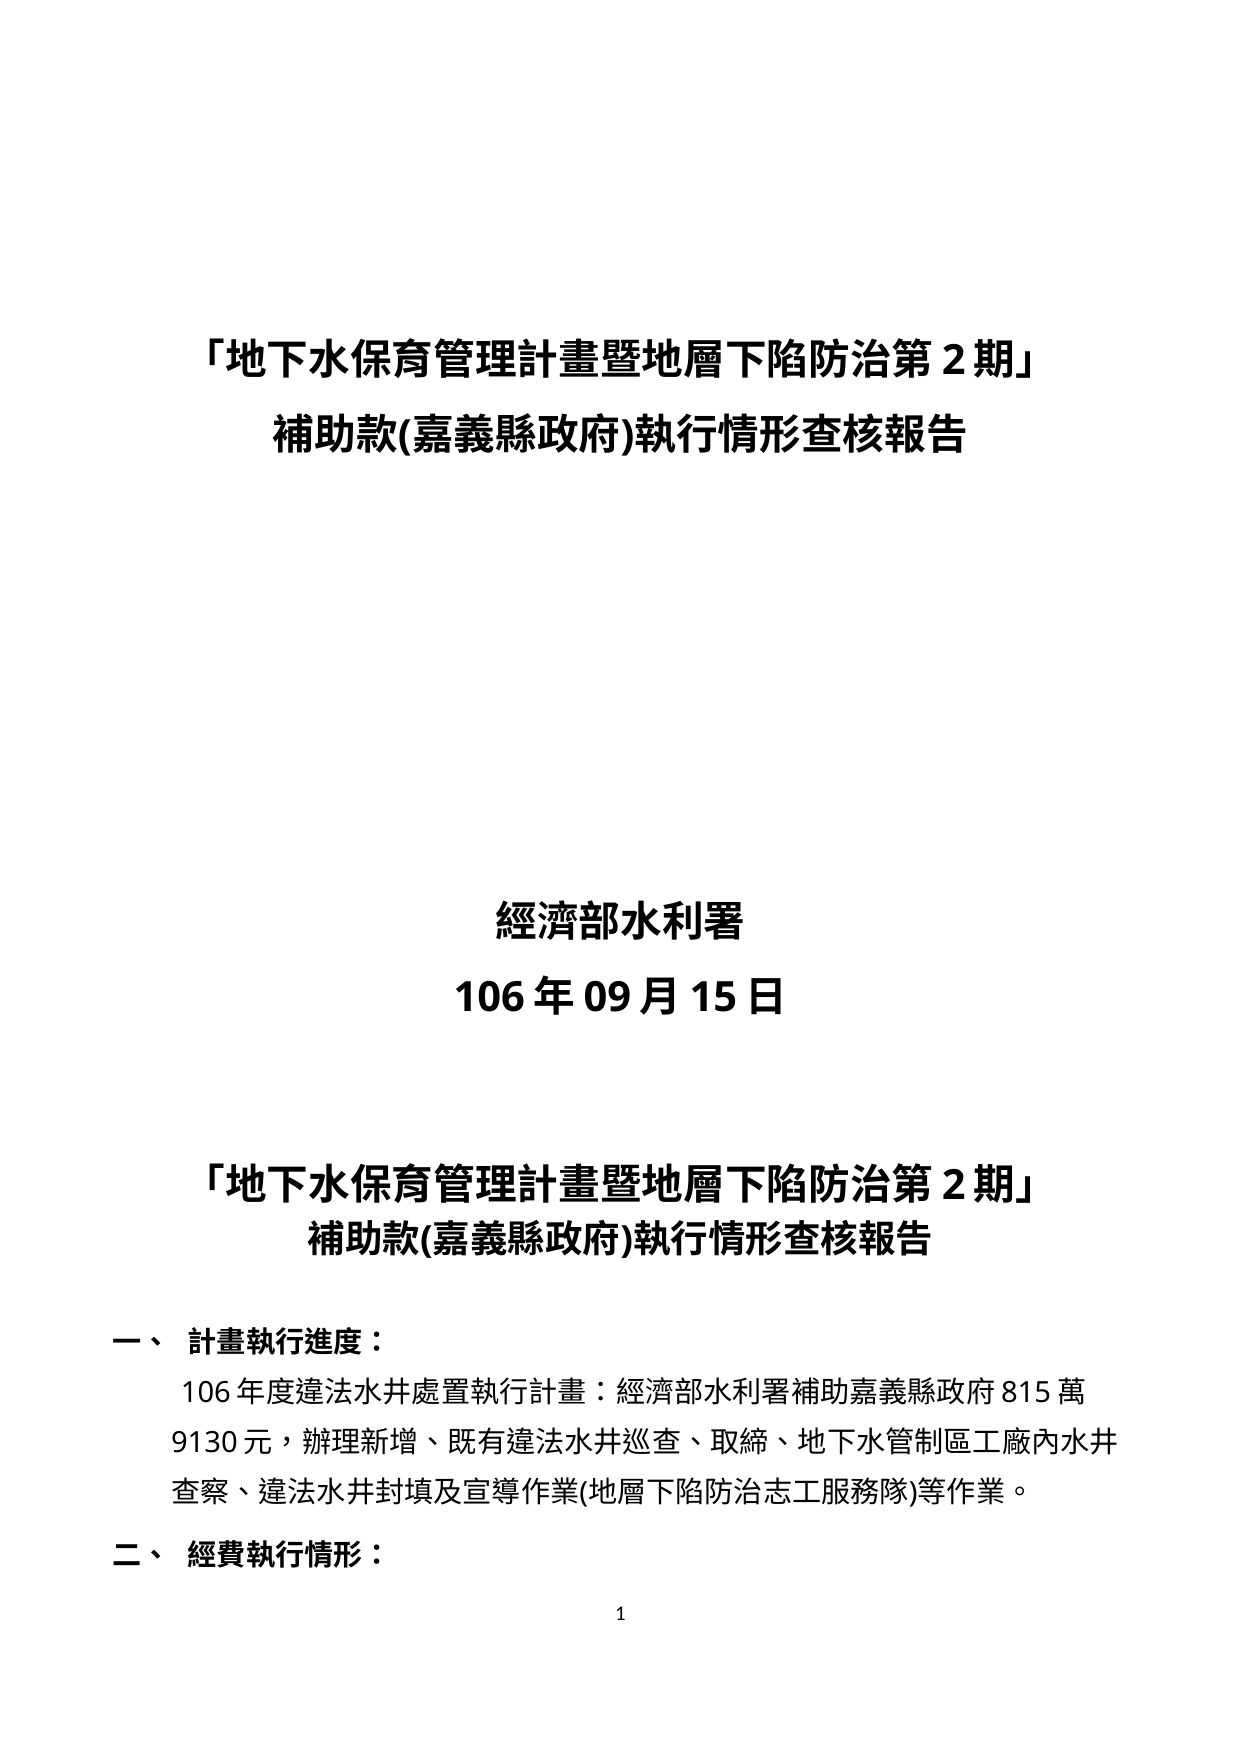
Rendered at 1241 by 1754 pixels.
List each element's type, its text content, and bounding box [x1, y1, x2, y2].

text 「地下水保育管理計畫暨地層下陷防治第2期」 [112, 312, 1128, 387]
text 補助款(嘉義縣政府)執行情形查核報告 [112, 1212, 1128, 1262]
text 106年度違法水井處置執行計畫：經濟部水利署補助嘉義縣政府815萬9130元，辦理新增、既有違法水井巡查、取締、地下水管制區工廠內水井查察、違法水井封填及宣導作業(地層下陷防治志工服務隊)等作業。 [112, 1362, 1128, 1512]
text 補助款(嘉義縣政府)執行情形查核報告 [112, 387, 1128, 462]
text 「地下水保育管理計畫暨地層下陷防治第2期」 [112, 1137, 1128, 1212]
list 計畫執行進度： [112, 1312, 1128, 1362]
text 經濟部水利署 [112, 875, 1128, 950]
list 經費執行情形： [112, 1525, 1128, 1575]
text 106年09月15日 [112, 950, 1128, 1025]
